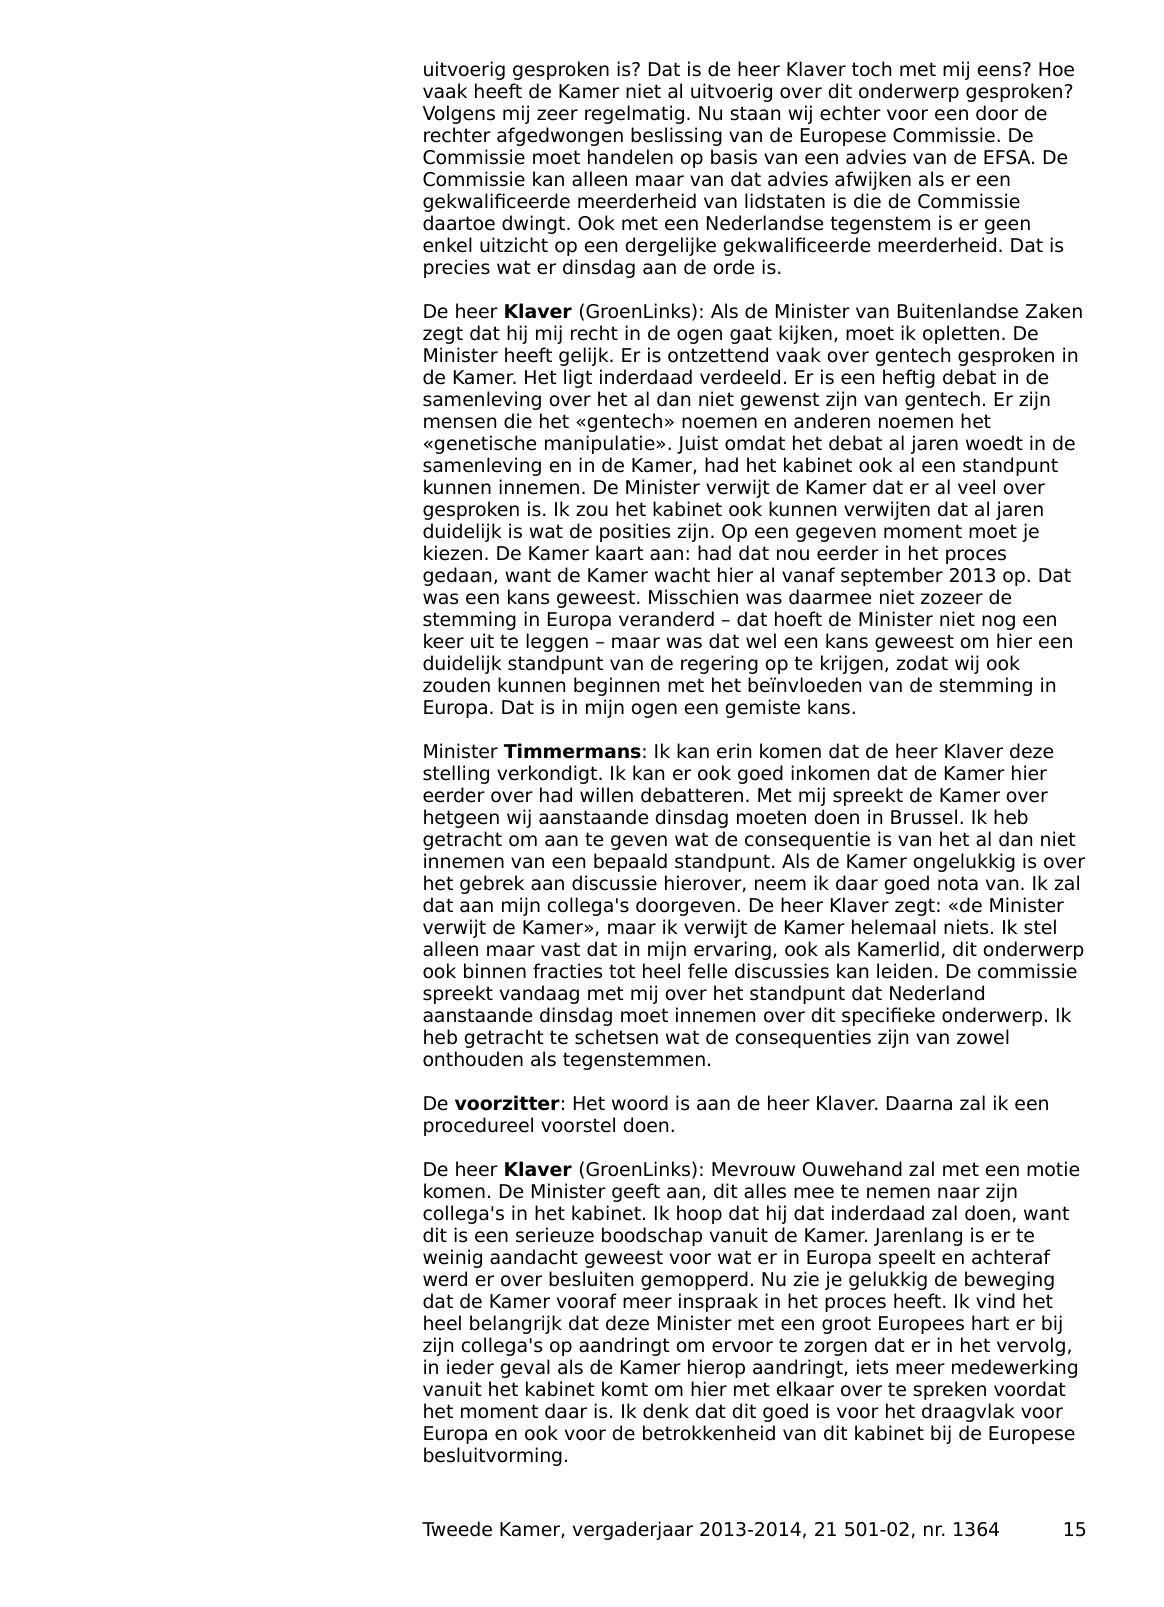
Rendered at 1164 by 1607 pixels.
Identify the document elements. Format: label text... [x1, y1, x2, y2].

text De voorzitter: Het woord is aan de heer Klaver. Daarna zal ik een procedureel voorstel doen. [422, 1093, 1087, 1137]
text De heer Klaver (GroenLinks): Als de Minister van Buitenlandse Zaken zegt dat hij mij recht in de ogen gaat kijken, moet ik opletten. De Minister heeft gelijk. Er is ontzettend vaak over gentech gesproken in de Kamer. Het ligt inderdaad verdeeld. Er is een heftig debat in de samenleving over het al dan niet gewenst zijn van gentech. Er zijn mensen die het «gentech» noemen en anderen noemen het «genetische manipulatie». Juist omdat het debat al jaren woedt in de samenleving en in de Kamer, had het kabinet ook al een standpunt kunnen innemen. De Minister verwijt de Kamer dat er al veel over gesproken is. Ik zou het kabinet ook kunnen verwijten dat al jaren duidelijk is wat de posities zijn. Op een gegeven moment moet je kiezen. De Kamer kaart aan: had dat nou eerder in het proces gedaan, want de Kamer wacht hier al vanaf september 2013 op. Dat was een kans geweest. Misschien was daarmee niet zozeer de stemming in Europa veranderd – dat hoeft de Minister niet nog een keer uit te leggen – maar was dat wel een kans geweest om hier een duidelijk standpunt van de regering op te krijgen, zodat wij ook zouden kunnen beginnen met het beïnvloeden van de stemming in Europa. Dat is in mijn ogen een gemiste kans. [422, 301, 1087, 719]
text uitvoerig gesproken is? Dat is de heer Klaver toch met mij eens? Hoe vaak heeft de Kamer niet al uitvoerig over dit onderwerp gesproken? Volgens mij zeer regelmatig. Nu staan wij echter voor een door de rechter afgedwongen beslissing van de Europese Commissie. De Commissie moet handelen op basis van een advies van de EFSA. De Commissie kan alleen maar van dat advies afwijken als er een gekwalificeerde meerderheid van lidstaten is die de Commissie daartoe dwingt. Ook met een Nederlandse tegenstem is er geen enkel uitzicht op een dergelijke gekwalificeerde meerderheid. Dat is precies wat er dinsdag aan de orde is. [422, 59, 1087, 279]
text Minister Timmermans: Ik kan erin komen dat de heer Klaver deze stelling verkondigt. Ik kan er ook goed inkomen dat de Kamer hier eerder over had willen debatteren. Met mij spreekt de Kamer over hetgeen wij aanstaande dinsdag moeten doen in Brussel. Ik heb getracht om aan te geven wat de consequentie is van het al dan niet innemen van een bepaald standpunt. Als de Kamer ongelukkig is over het gebrek aan discussie hierover, neem ik daar goed nota van. Ik zal dat aan mijn collega's doorgeven. De heer Klaver zegt: «de Minister verwijt de Kamer», maar ik verwijt de Kamer helemaal niets. Ik stel alleen maar vast dat in mijn ervaring, ook als Kamerlid, dit onderwerp ook binnen fracties tot heel felle discussies kan leiden. De commissie spreekt vandaag met mij over het standpunt dat Nederland aanstaande dinsdag moet innemen over dit specifieke onderwerp. Ik heb getracht te schetsen wat de consequenties zijn van zowel onthouden als tegenstemmen. [422, 741, 1087, 1071]
text De heer Klaver (GroenLinks): Mevrouw Ouwehand zal met een motie komen. De Minister geeft aan, dit alles mee te nemen naar zijn collega's in het kabinet. Ik hoop dat hij dat inderdaad zal doen, want dit is een serieuze boodschap vanuit de Kamer. Jarenlang is er te weinig aandacht geweest voor wat er in Europa speelt en achteraf werd er over besluiten gemopperd. Nu zie je gelukkig de beweging dat de Kamer vooraf meer inspraak in het proces heeft. Ik vind het heel belangrijk dat deze Minister met een groot Europees hart er bij zijn collega's op aandringt om ervoor te zorgen dat er in het vervolg, in ieder geval als de Kamer hierop aandringt, iets meer medewerking vanuit het kabinet komt om hier met elkaar over te spreken voordat het moment daar is. Ik denk dat dit goed is voor het draagvlak voor Europa en ook voor de betrokkenheid van dit kabinet bij de Europese besluitvorming. [422, 1159, 1087, 1467]
